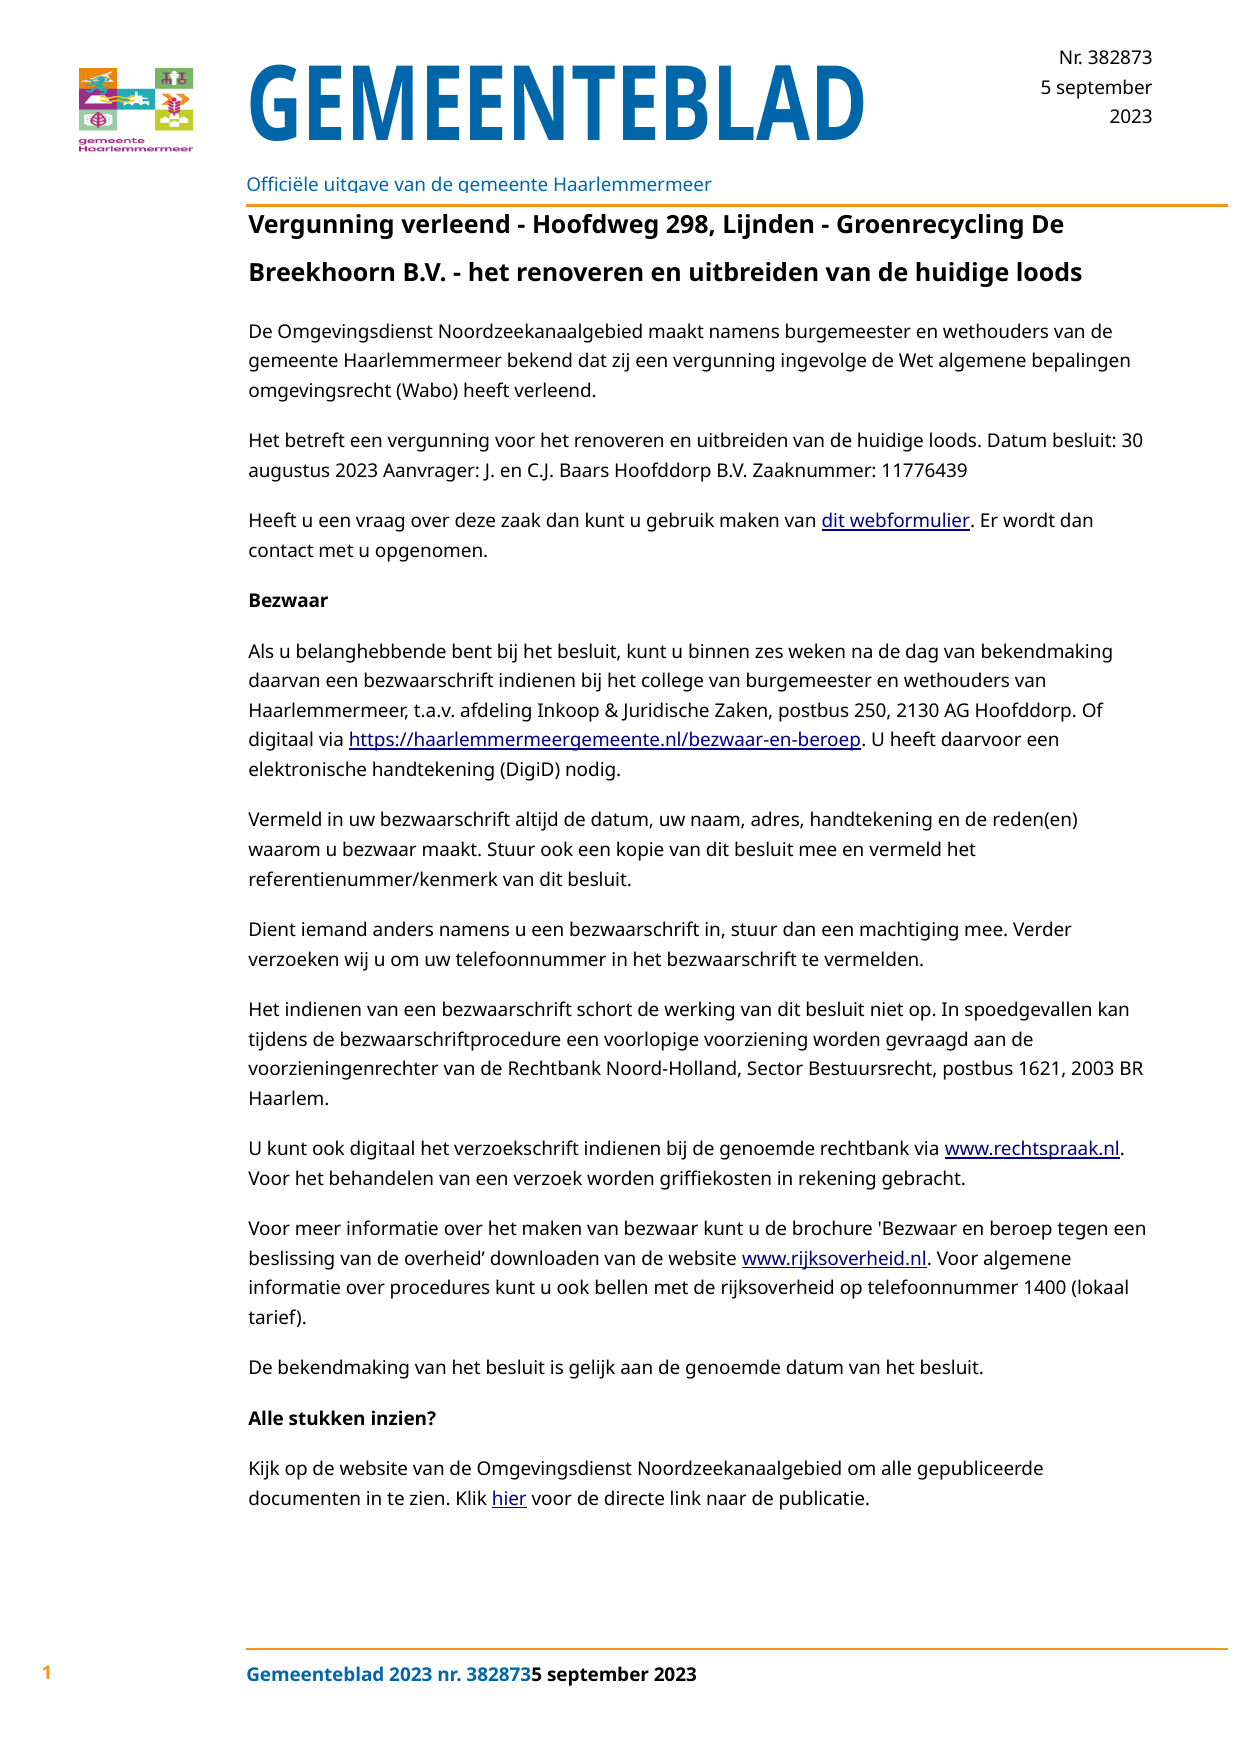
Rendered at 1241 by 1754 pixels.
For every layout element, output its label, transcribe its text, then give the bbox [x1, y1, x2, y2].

text Het indienen van een bezwaarschrift schort de werking van dit besluit niet op. In spoedgevallen kan tijdens de bezwaarschriftprocedure een voorlopige voorziening worden gevraagd aan de voorzieningenrechter van de Rechtbank Noord-Holland, Sector Bestuursrecht, postbus 1621, 2003 BR Haarlem. [248, 996, 1152, 1111]
text De bekendmaking van het besluit is gelijk aan de genoemde datum van het besluit. [248, 1354, 1152, 1380]
text Voor meer informatie over het maken van bezwaar kunt u de brochure 'Bezwaar en beroep tegen een beslissing van de overheid’ downloaden van de website www.rijksoverheid.nl. Voor algemene informatie over procedures kunt u ook bellen met de rijksoverheid op telefoonnummer 1400 (lokaal tarief). [248, 1215, 1152, 1330]
text Vergunning verleend - Hoofdweg 298, Lijnden - Groenrecycling De Breekhoorn B.V. - het renoveren en uitbreiden van de huidige loods [248, 207, 1152, 288]
text Het betreft een vergunning voor het renoveren en uitbreiden van de huidige loods. Datum besluit: 30 augustus 2023 Aanvrager: J. en C.J. Baars Hoofddorp B.V. Zaaknummer: 11776439 [248, 427, 1152, 483]
text Heeft u een vraag over deze zaak dan kunt u gebruik maken van dit webformulier. Er wordt dan contact met u opgenomen. [248, 507, 1152, 563]
text Als u belanghebbende bent bij het besluit, kunt u binnen zes weken na de dag van bekendmaking daarvan een bezwaarschrift indienen bij het college van burgemeester en wethouders van Haarlemmermeer, t.a.v. afdeling Inkoop & Juridische Zaken, postbus 250, 2130 AG Hoofddorp. Of digitaal via https://haarlemmermeergemeente.nl/bezwaar-en-beroep. U heeft daarvoor een elektronische handtekening (DigiD) nodig. [248, 638, 1152, 782]
text Dient iemand anders namens u een bezwaarschrift in, stuur dan een machtiging mee. Verder verzoeken wij u om uw telefoonnummer in het bezwaarschrift te vermelden. [248, 916, 1152, 972]
text U kunt ook digitaal het verzoekschrift indienen bij de genoemde rechtbank via www.rechtspraak.nl. Voor het behandelen van een verzoek worden griffiekosten in rekening gebracht. [248, 1135, 1152, 1191]
text Vermeld in uw bezwaarschrift altijd de datum, uw naam, adres, handtekening en de reden(en) waarom u bezwaar maakt. Stuur ook een kopie van dit besluit mee en vermeld het referentienummer/kenmerk van dit besluit. [248, 807, 1152, 892]
text De Omgevingsdienst Noordzeekanaalgebied maakt namens burgemeester en wethouders van de gemeente Haarlemmermeer bekend dat zij een vergunning ingevolge de Wet algemene bepalingen omgevingsrecht (Wabo) heeft verleend. [248, 318, 1152, 403]
text Alle stukken inzien? [248, 1405, 1152, 1431]
text Kijk op de website van de Omgevingsdienst Noordzeekanaalgebied om alle gepubliceerde documenten in te zien. Klik hier voor de directe link naar de publicatie. [248, 1455, 1152, 1511]
text Bezwaar [248, 587, 1152, 613]
picture [41, 47, 231, 172]
